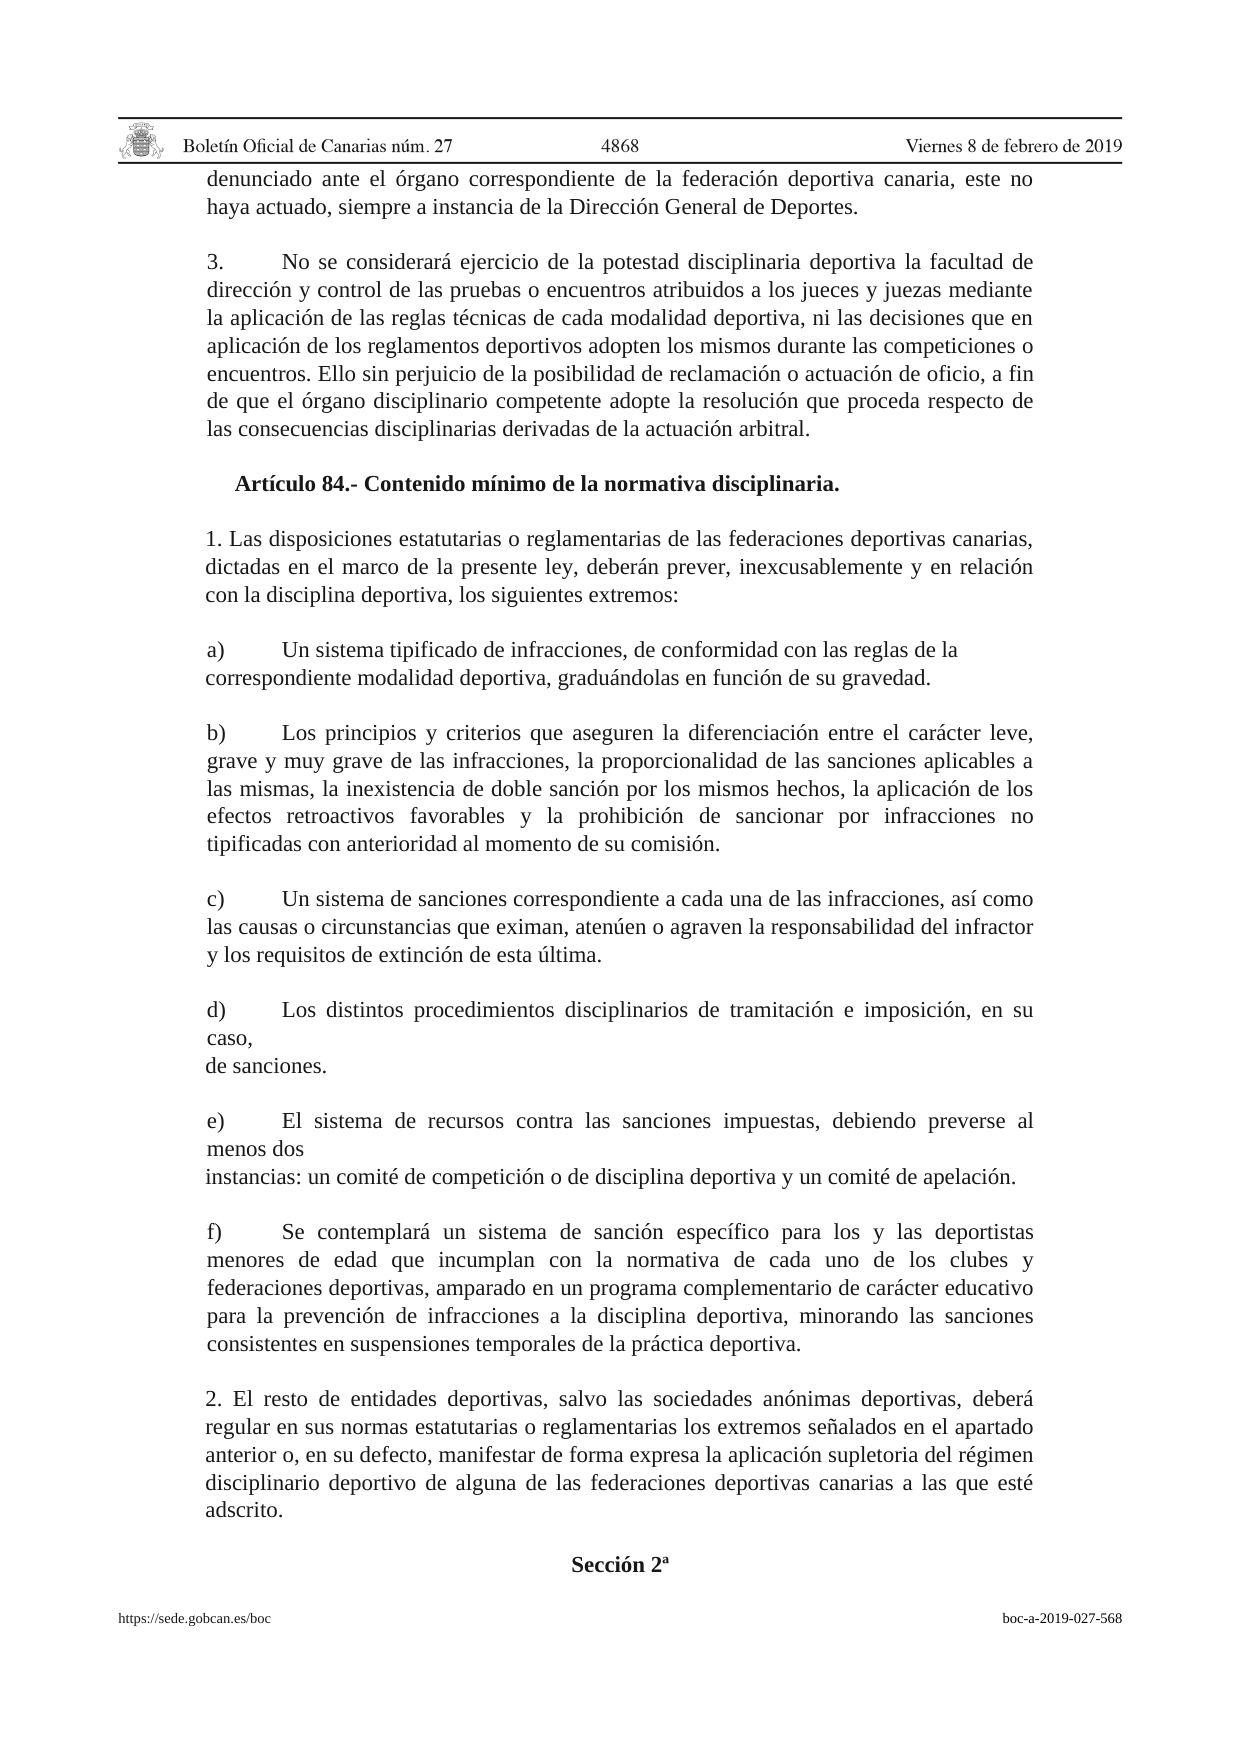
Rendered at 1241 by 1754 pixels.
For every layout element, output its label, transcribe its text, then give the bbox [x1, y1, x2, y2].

list Los distintos procedimientos disciplinarios de tramitación e imposición, en su caso, [207, 996, 1035, 1050]
text instancias: un comité de competición o de disciplina deportiva y un comité de apelación. [205, 1163, 1035, 1190]
list Un sistema tipificado de infracciones, de conformidad con las reglas de la [207, 636, 1035, 662]
text Sección 2ª [207, 1551, 1033, 1578]
list No se considerará ejercicio de la potestad disciplinaria deportiva la facultad de dirección y control de las pruebas o encuentros atribuidos a los jueces y juezas mediante la aplicación de las reglas técnicas de cada modalidad deportiva, ni las decisiones que en aplicación de los reglamentos deportivos adopten los mismos durante las competiciones o encuentros. Ello sin perjuicio de la posibilidad de reclamación o actuación de oficio, a fin de que el órgano disciplinario competente adopte la resolución que proceda respecto de las consecuencias disciplinarias derivadas de la actuación arbitral. [207, 248, 1035, 442]
list Se contemplará un sistema de sanción específico para los y las deportistas menores de edad que incumplan con la normativa de cada uno de los clubes y federaciones deportivas, amparado en un programa complementario de carácter educativo para la prevención de infracciones a la disciplina deportiva, minorando las sanciones consistentes en suspensiones temporales de la práctica deportiva. [207, 1218, 1035, 1356]
list Los principios y criterios que aseguren la diferenciación entre el carácter leve, grave y muy grave de las infracciones, la proporcionalidad de las sanciones aplicables a las mismas, la inexistencia de doble sanción por los mismos hechos, la aplicación de los efectos retroactivos favorables y la prohibición de sancionar por infracciones no tipificadas con anterioridad al momento de su comisión. [207, 719, 1035, 857]
list denunciado ante el órgano correspondiente de la federación deportiva canaria, este no haya actuado, siempre a instancia de la Dirección General de Deportes. [207, 164, 1035, 219]
text de sanciones. [205, 1052, 1035, 1079]
text 1. Las disposiciones estatutarias o reglamentarias de las federaciones deportivas canarias, dictadas en el marco de la presente ley, deberán prever, inexcusablemente y en relación con la disciplina deportiva, los siguientes extremos: [205, 525, 1035, 607]
text Artículo 84.- Contenido mínimo de la normativa disciplinaria. [234, 470, 1062, 497]
text correspondiente modalidad deportiva, graduándolas en función de su gravedad. [205, 664, 1035, 690]
list Un sistema de sanciones correspondiente a cada una de las infracciones, así como las causas o circunstancias que eximan, atenúen o agraven la responsabilidad del infractor y los requisitos de extinción de esta última. [207, 885, 1035, 968]
list El sistema de recursos contra las sanciones impuestas, debiendo preverse al menos dos [207, 1107, 1035, 1161]
list [207, 144, 1035, 161]
text 2. El resto de entidades deportivas, salvo las sociedades anónimas deportivas, deberá regular en sus normas estatutarias o reglamentarias los extremos señalados en el apartado anterior o, en su defecto, manifestar de forma expresa la aplicación supletoria del régimen disciplinario deportivo de alguna de las federaciones deportivas canarias a las que esté adscrito. [205, 1385, 1035, 1523]
